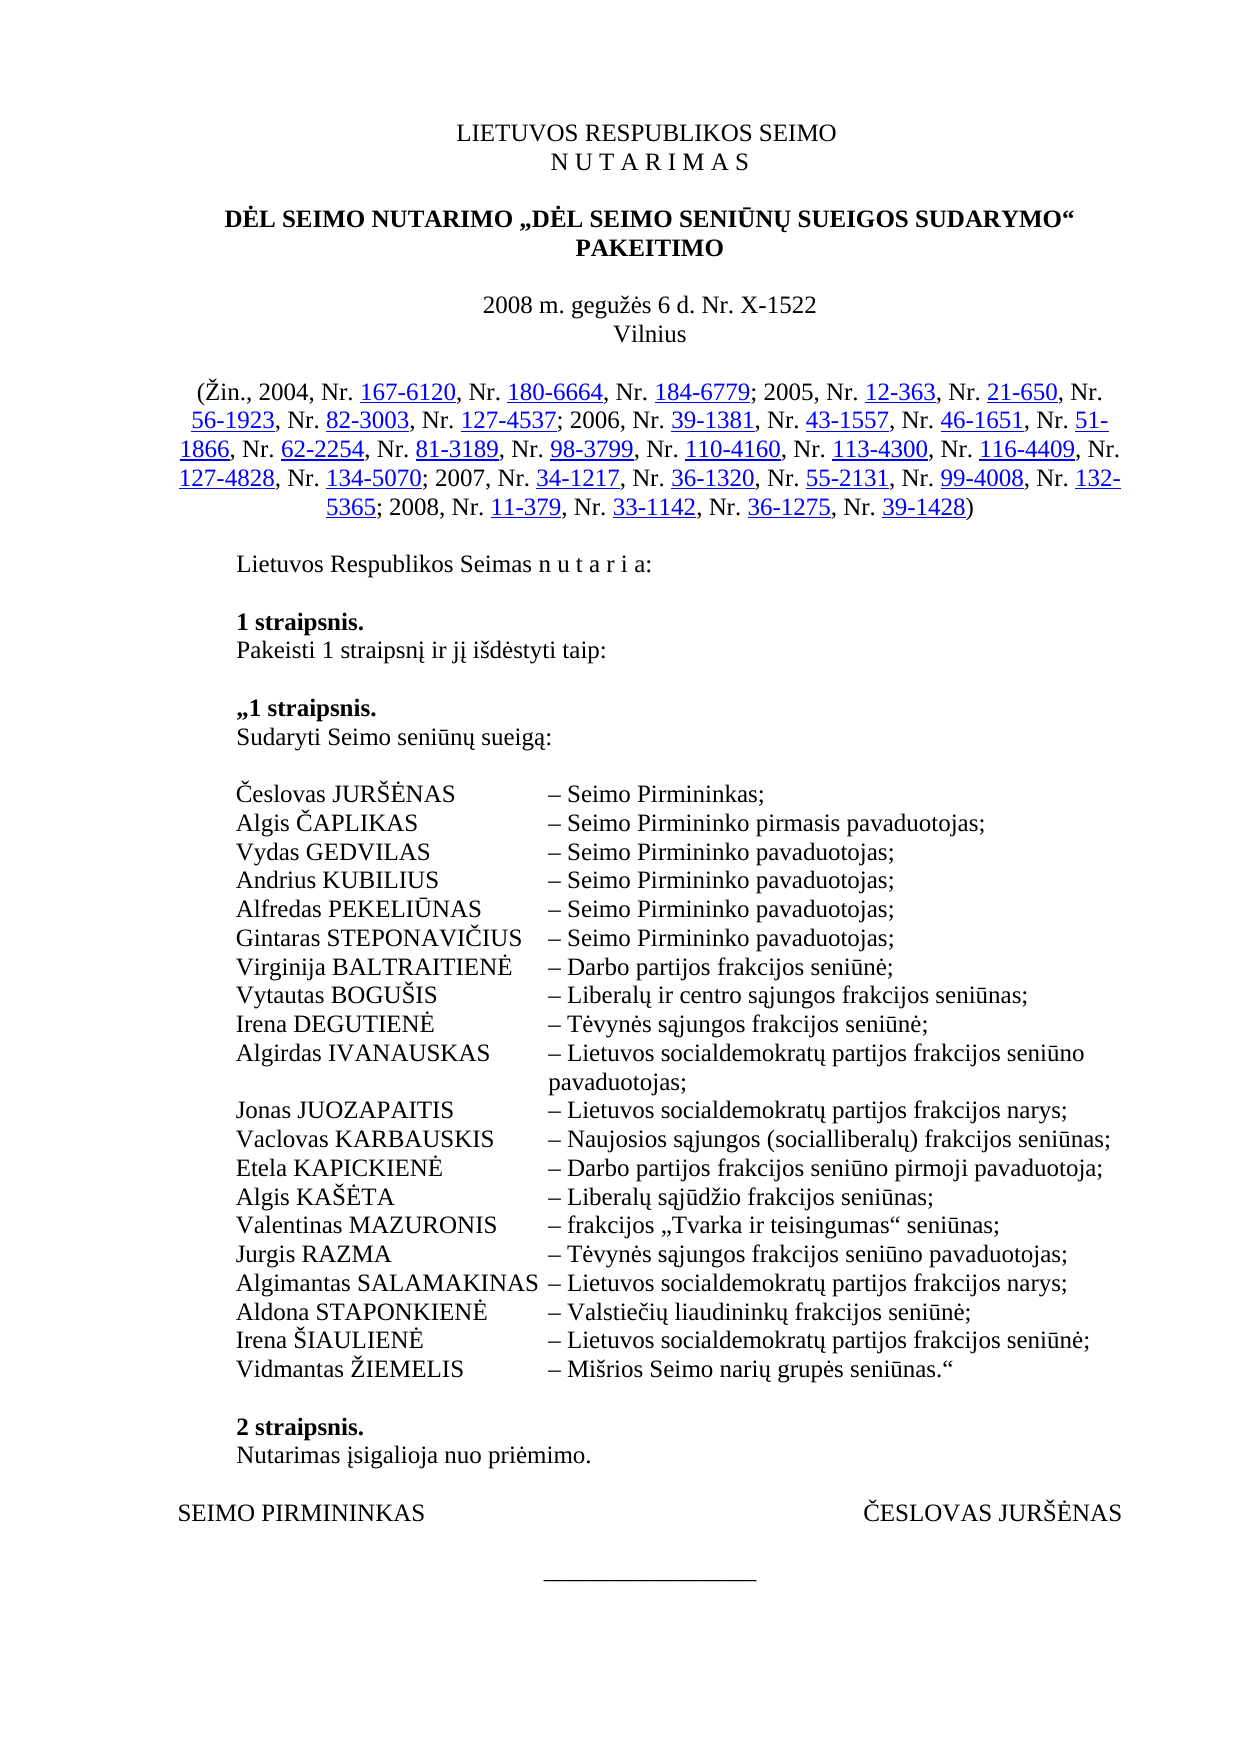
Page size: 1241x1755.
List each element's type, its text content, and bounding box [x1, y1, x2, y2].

text Pakeisti 1 straipsnį ir jį išdėstyti taip: [177, 636, 1122, 664]
table_cell Algirdas IVANAUSKAS [231, 1038, 544, 1096]
text Sudaryti Seimo seniūnų sueigą: [177, 722, 1122, 751]
text Lietuvos Respublikos Seimas nutaria: [177, 549, 1122, 578]
text LIETUVOS RESPUBLIKOS SEIMO [177, 118, 1122, 147]
text „1 straipsnis. [177, 693, 1122, 722]
text Nutarimas įsigalioja nuo priėmimo. [177, 1441, 1122, 1469]
text _________________ [177, 1556, 1122, 1584]
text (Žin., 2004, Nr. 167-6120, Nr. 180-6664, Nr. 184-6779; 2005, Nr. 12-363, Nr. 21-650, Nr. 56-1923, Nr. 82-3003, Nr. 127-4537; 2006, Nr. 39-1381, Nr. 43-1557, Nr. 46-1651, Nr. 51-1866, Nr. 62-2254, Nr. 81-3189, Nr. 98-3799, Nr. 110-4160, Nr. 113-4300, Nr. 116-4409, Nr. 127-4828, Nr. 134-5070; 2007, Nr. 34-1217, Nr. 36-1320, Nr. 55-2131, Nr. 99-4008, Nr. 132-5365; 2008, Nr. 11-379, Nr. 33-1142, Nr. 36-1275, Nr. 39-1428) [177, 377, 1122, 521]
text 2008 m. gegužės 6 d. Nr. X-1522 [177, 291, 1122, 319]
text Vilnius [177, 319, 1122, 348]
text 2 straipsnis. [177, 1412, 1122, 1441]
text SEIMO PIRMININKAS ČESLOVAS JURŠĖNAS [177, 1498, 1122, 1527]
text DĖL SEIMO NUTARIMO „DĖL SEIMO SENIŪNŲ SUEIGOS SUDARYMO“ PAKEITIMO [177, 204, 1122, 262]
text 1 straipsnis. [177, 607, 1122, 636]
text NUTARIMAS [177, 147, 1122, 176]
